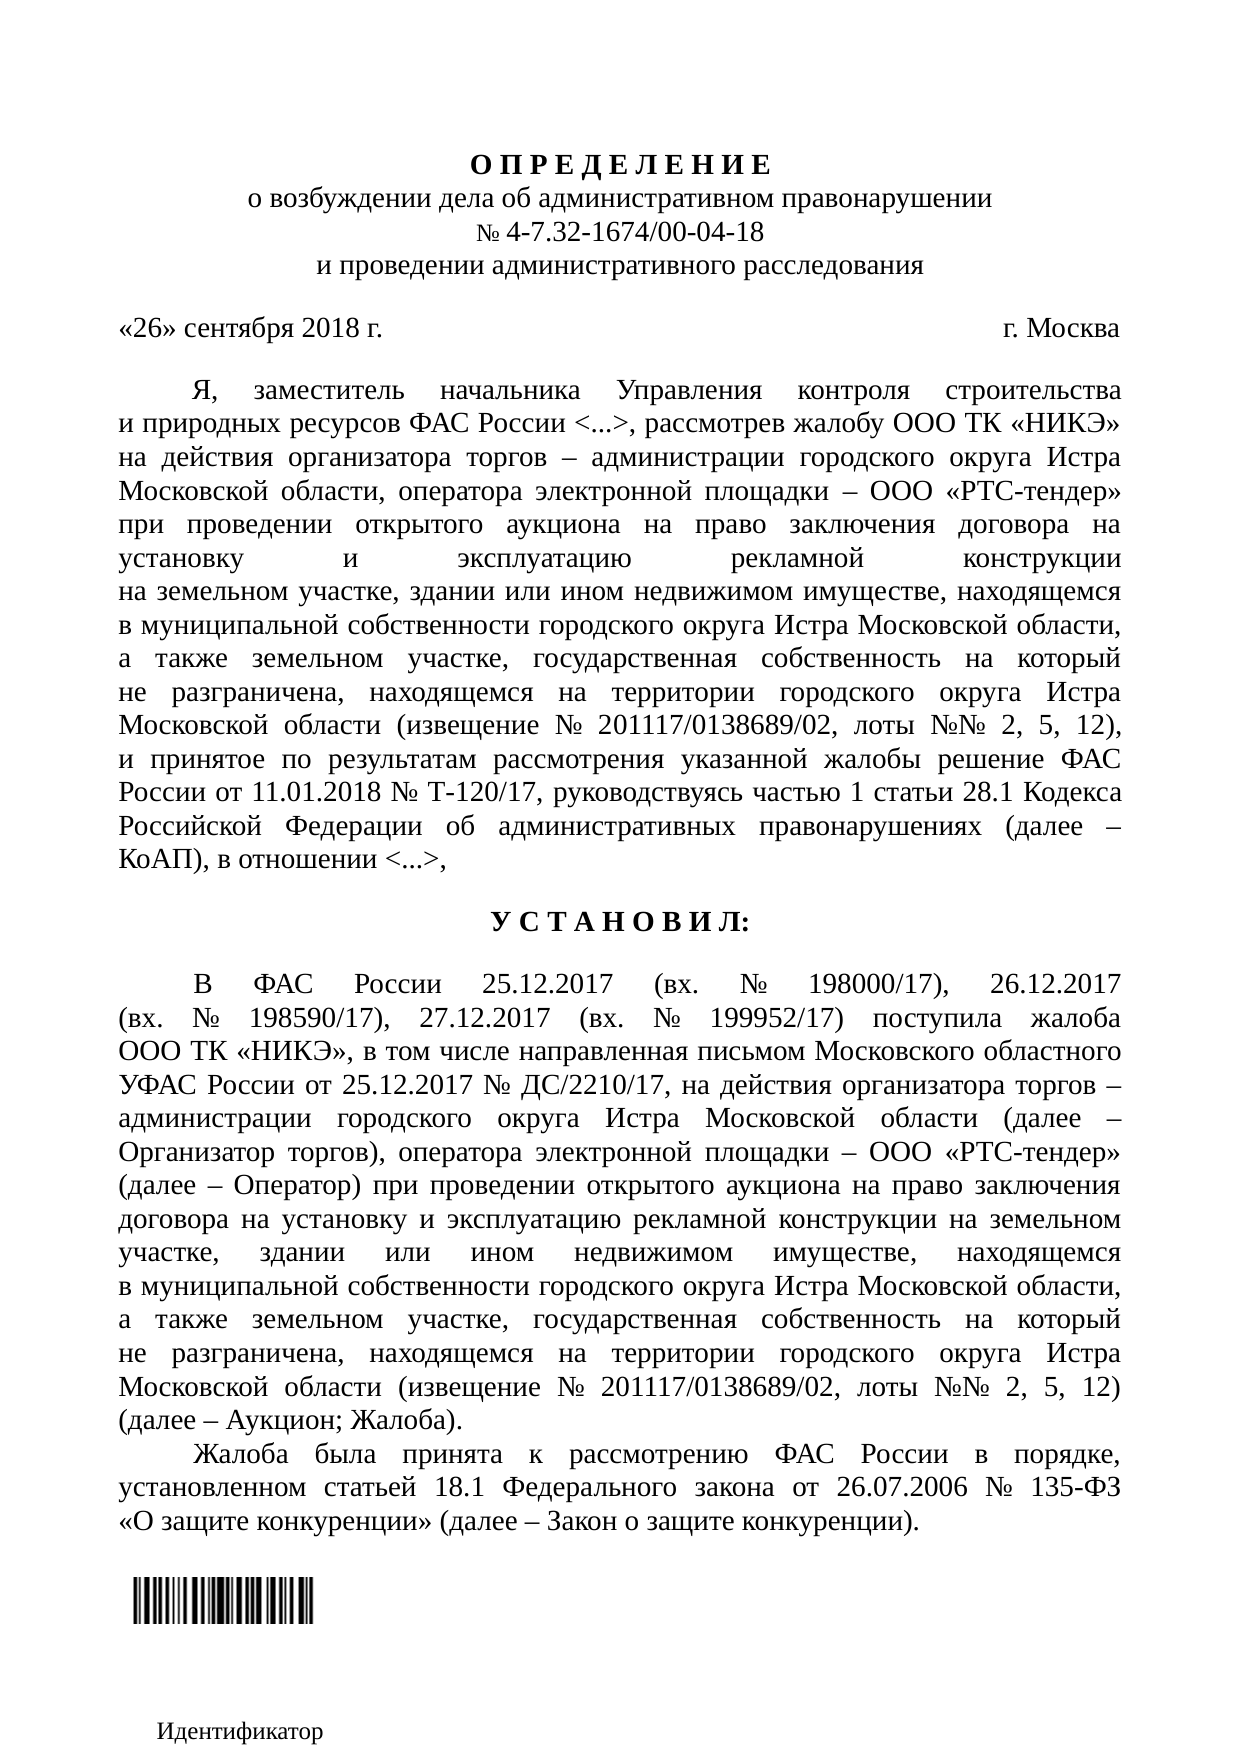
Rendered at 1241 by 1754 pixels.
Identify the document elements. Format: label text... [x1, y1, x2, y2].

text № 4-7.32-1674/00-04-18 и проведении административного расследования [118, 214, 1122, 281]
text У С Т А Н О В И Л: [118, 904, 1122, 937]
text о возбуждении дела об административном правонарушении [118, 180, 1122, 214]
text «26» сентября 2018 г. г. Москва [118, 310, 1122, 343]
text О П Р Е Д Е Л Е Н И Е [118, 147, 1122, 180]
text Жалоба была принята к рассмотрению ФАС России в порядке, установленном статьей 18.1 Федерального закона от 26.07.2006 № 135-ФЗ «О защите конкуренции» (далее – Закон о защите конкуренции). [118, 1436, 1122, 1536]
text Я, заместитель начальника Управления контроля строительства и природных ресурсов ФАС России <...>, рассмотрев жалобу ООО ТК «НИКЭ» на действия организатора торгов – администрации городского округа Истра Московской области, оператора электронной площадки – ООО «РТС-тендер» при проведении открытого аукциона на право заключения договора на установку и эксплуатацию рекламной конструкции на земельном участке, здании или ином недвижимом имуществе, находящемся в муниципальной собственности городского округа Истра Московской области, а также земельном участке, государственная собственность на который не разграничена, находящемся на территории городского округа Истра Московской области (извещение № 201117/0138689/02, лоты №№ 2, 5, 12), и принятое по результатам рассмотрения указанной жалобы решение ФАС России от 11.01.2018 № Т-120/17, руководствуясь частью 1 статьи 28.1 Кодекса Российской Федерации об административных правонарушениях (далее – КоАП), в отношении <...>, [118, 372, 1122, 875]
picture [118, 1577, 331, 1624]
text В ФАС России 25.12.2017 (вх. № 198000/17), 26.12.2017 (вх. № 198590/17), 27.12.2017 (вх. № 199952/17) поступила жалоба ООО ТК «НИКЭ», в том числе направленная письмом Московского областного УФАС России от 25.12.2017 № ДC/2210/17, на действия организатора торгов – администрации городского округа Истра Московской области (далее – Организатор торгов), оператора электронной площадки – ООО «РТС-тендер» (далее – Оператор) при проведении открытого аукциона на право заключения договора на установку и эксплуатацию рекламной конструкции на земельном участке, здании или ином недвижимом имуществе, находящемся в муниципальной собственности городского округа Истра Московской области, а также земельном участке, государственная собственность на который не разграничена, находящемся на территории городского округа Истра Московской области (извещение № 201117/0138689/02, лоты №№ 2, 5, 12) (далее – Аукцион; Жалоба). [118, 966, 1122, 1436]
